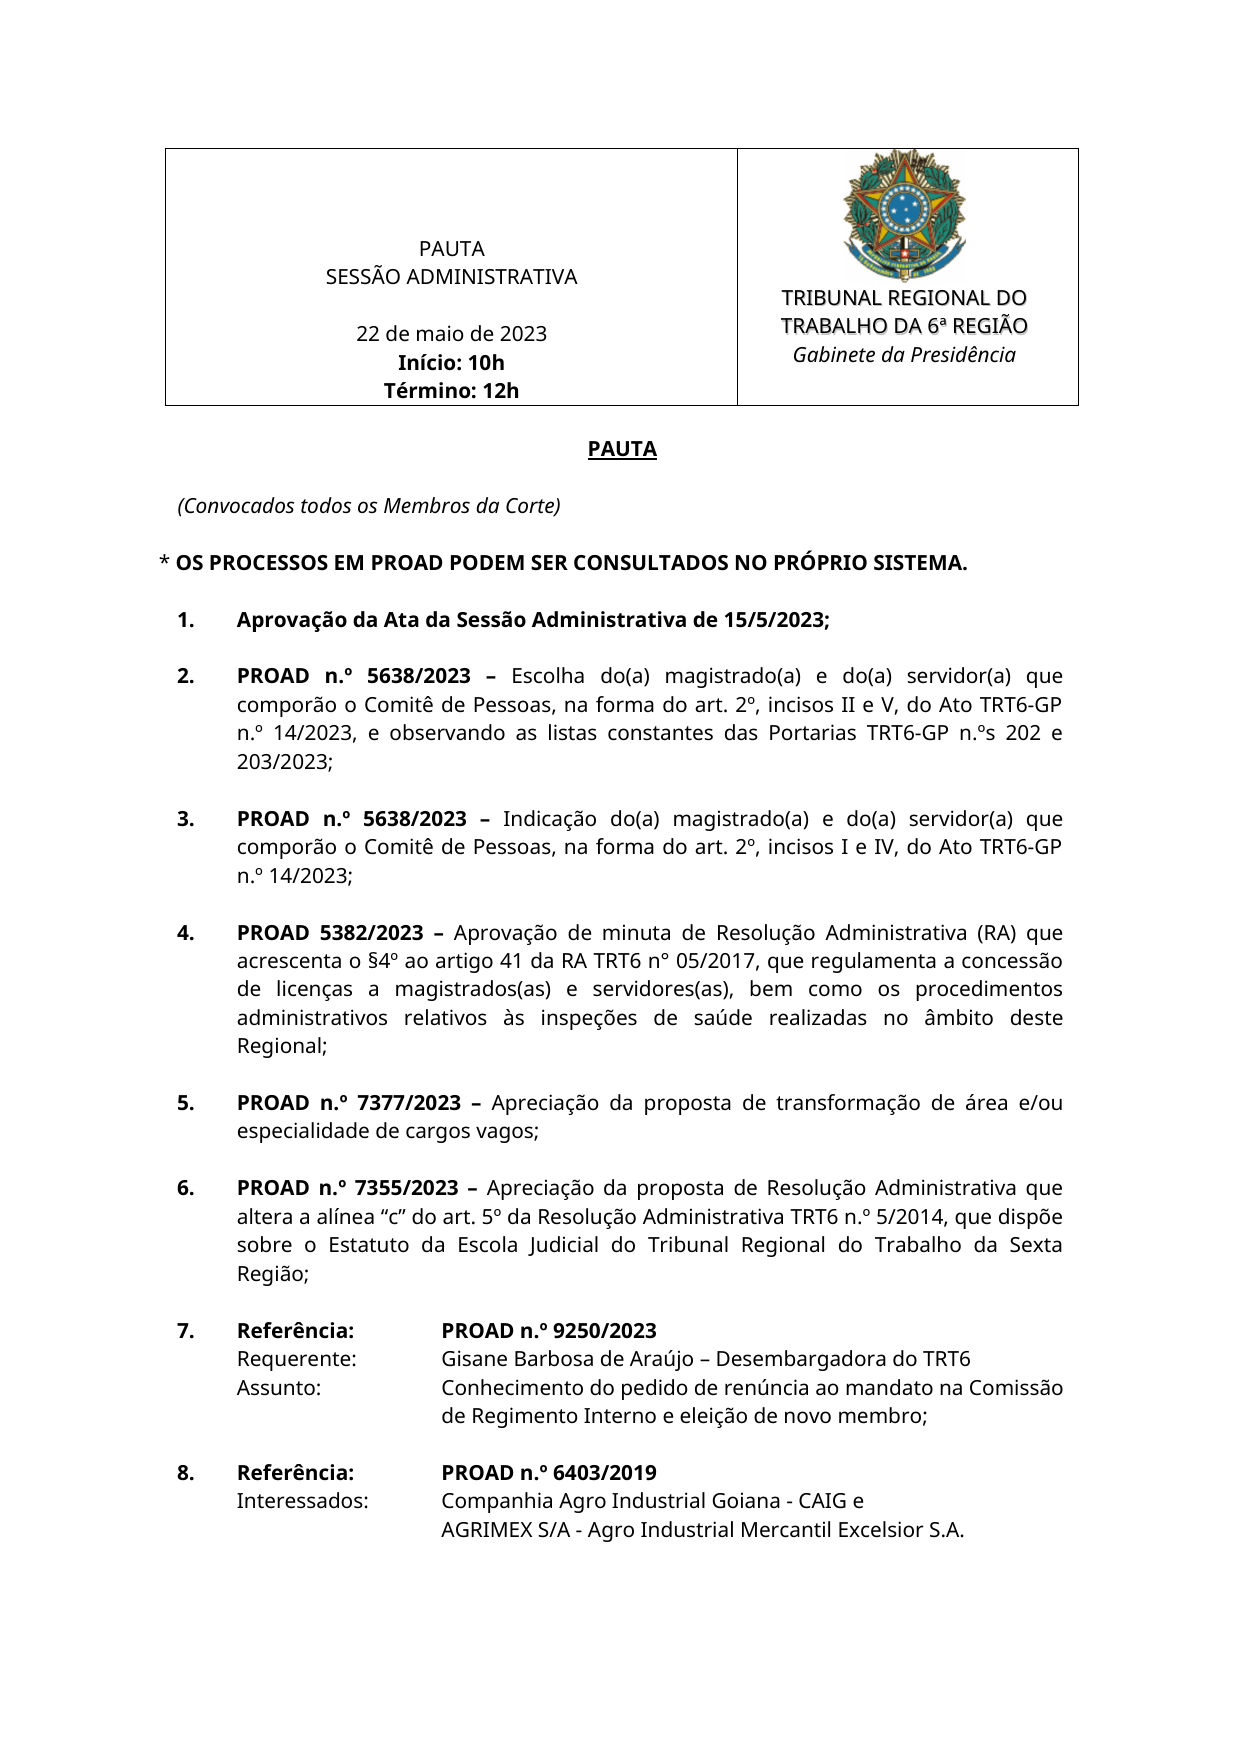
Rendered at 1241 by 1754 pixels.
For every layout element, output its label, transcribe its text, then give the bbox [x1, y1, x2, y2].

table_cell Referência: [225, 1458, 430, 1486]
table_header 1. [166, 605, 225, 662]
table_header Aprovação da Ata da Sessão Administrativa de 15/5/2023; [225, 605, 1075, 662]
table_cell Conhecimento do pedido de renúncia ao mandato na Comissão de Regimento Interno e eleição de novo membro; [430, 1373, 1075, 1458]
table_cell 2. [166, 662, 225, 804]
table_cell Requerente: [225, 1344, 430, 1373]
picture [843, 148, 966, 283]
subtitle PAUTA [177, 434, 1067, 463]
table_header PAUTA SESSÃO ADMINISTRATIVA 22 de maio de 2023 Início: 10h Término: 12h [166, 149, 737, 405]
table_cell 3. [166, 804, 225, 918]
table_cell PROAD n.º 7355/2023 – Apreciação da proposta de Resolução Administrativa que altera a alínea “c” do art. 5º da Resolução Administrativa TRT6 n.º 5/2014, que dispõe sobre o Estatuto da Escola Judicial do Tribunal Regional do Trabalho da Sexta Região; [225, 1174, 1075, 1316]
table_cell 4. [166, 918, 225, 1088]
table_cell PROAD n.º 7377/2023 – Apreciação da proposta de transformação de área e/ou especialidade de cargos vagos; [225, 1088, 1075, 1173]
table_cell 7. [166, 1316, 225, 1458]
table_cell PROAD n.º 5638/2023 – Escolha do(a) magistrado(a) e do(a) servidor(a) que comporão o Comitê de Pessoas, na forma do art. 2º, incisos II e V, do Ato TRT6-GP n.º 14/2023, e observando as listas constantes das Portarias TRT6-GP n.ºs 202 e 203/2023; [225, 662, 1075, 804]
table_cell PROAD n.º 5638/2023 – Indicação do(a) magistrado(a) e do(a) servidor(a) que comporão o Comitê de Pessoas, na forma do art. 2º, incisos I e IV, do Ato TRT6-GP n.º 14/2023; [225, 804, 1075, 918]
table_cell 5. [166, 1088, 225, 1173]
table_cell Assunto: [225, 1373, 430, 1458]
text (Convocados todos os Membros da Corte) [177, 491, 1063, 519]
table_cell Companhia Agro Industrial Goiana - CAIG e AGRIMEX S/A - Agro Industrial Mercantil Excelsior S.A. [430, 1486, 1075, 1543]
table_cell 6. [166, 1174, 225, 1316]
table_cell 8. [166, 1458, 225, 1543]
table_cell Interessados: [225, 1486, 430, 1543]
table_cell PROAD n.º 6403/2019 [430, 1458, 1075, 1486]
table_cell Referência: [225, 1316, 430, 1344]
table_cell PROAD n.º 9250/2023 [430, 1316, 1075, 1344]
table_header TRIBUNAL REGIONAL DO TRABALHO DA 6ª REGIÃO Gabinete da Presidência [738, 149, 1078, 405]
text * OS PROCESSOS EM PROAD PODEM SER CONSULTADOS NO PRÓPRIO SISTEMA. [158, 548, 1152, 576]
table_cell PROAD 5382/2023 – Aprovação de minuta de Resolução Administrativa (RA) que acrescenta o §4º ao artigo 41 da RA TRT6 n° 05/2017, que regulamenta a concessão de licenças a magistrados(as) e servidores(as), bem como os procedimentos administrativos relativos às inspeções de saúde realizadas no âmbito deste Regional; [225, 918, 1075, 1088]
table_cell Gisane Barbosa de Araújo – Desembargadora do TRT6 [430, 1344, 1075, 1373]
